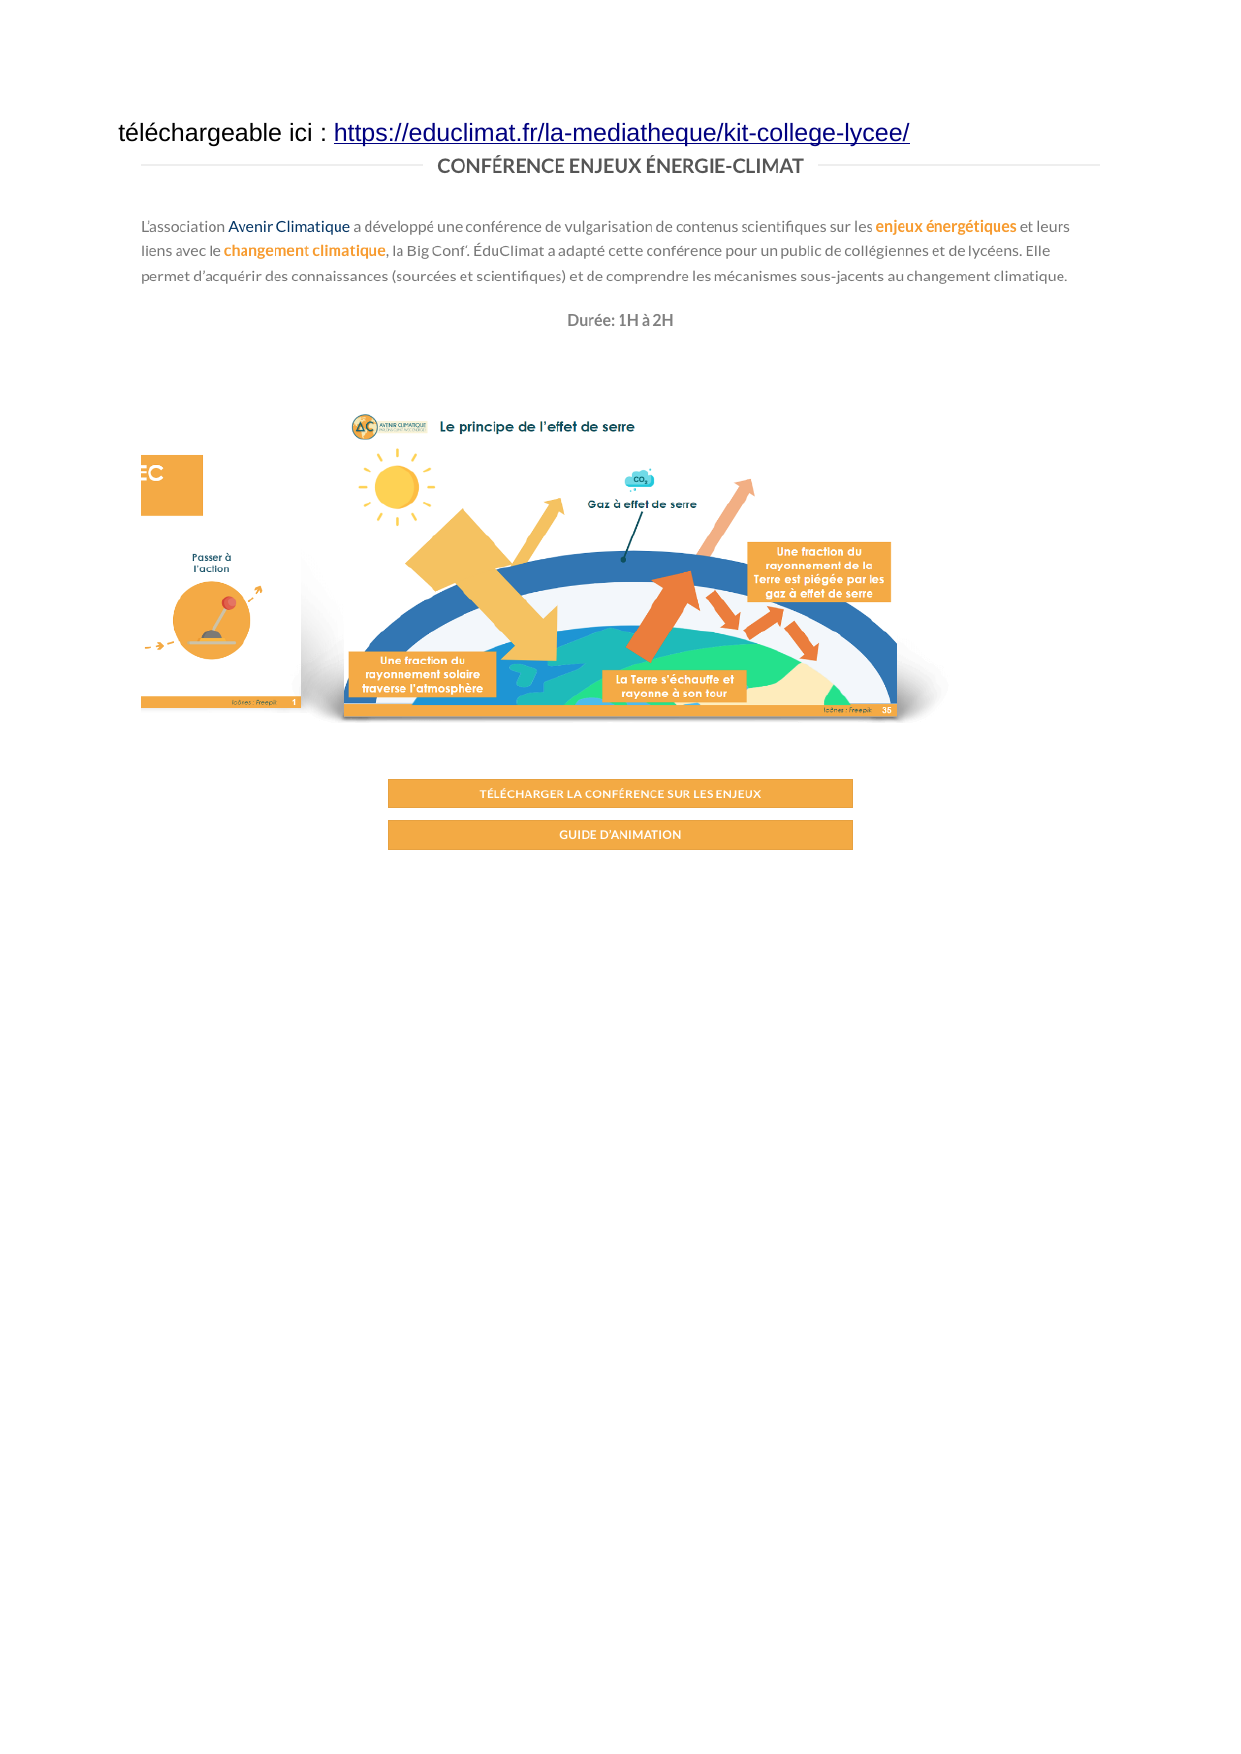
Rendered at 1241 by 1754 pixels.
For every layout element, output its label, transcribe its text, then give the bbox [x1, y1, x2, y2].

text téléchargeable ici : https://educlimat.fr/la-mediatheque/kit-college-lycee/ [118, 118, 1122, 147]
picture [118, 151, 1123, 856]
